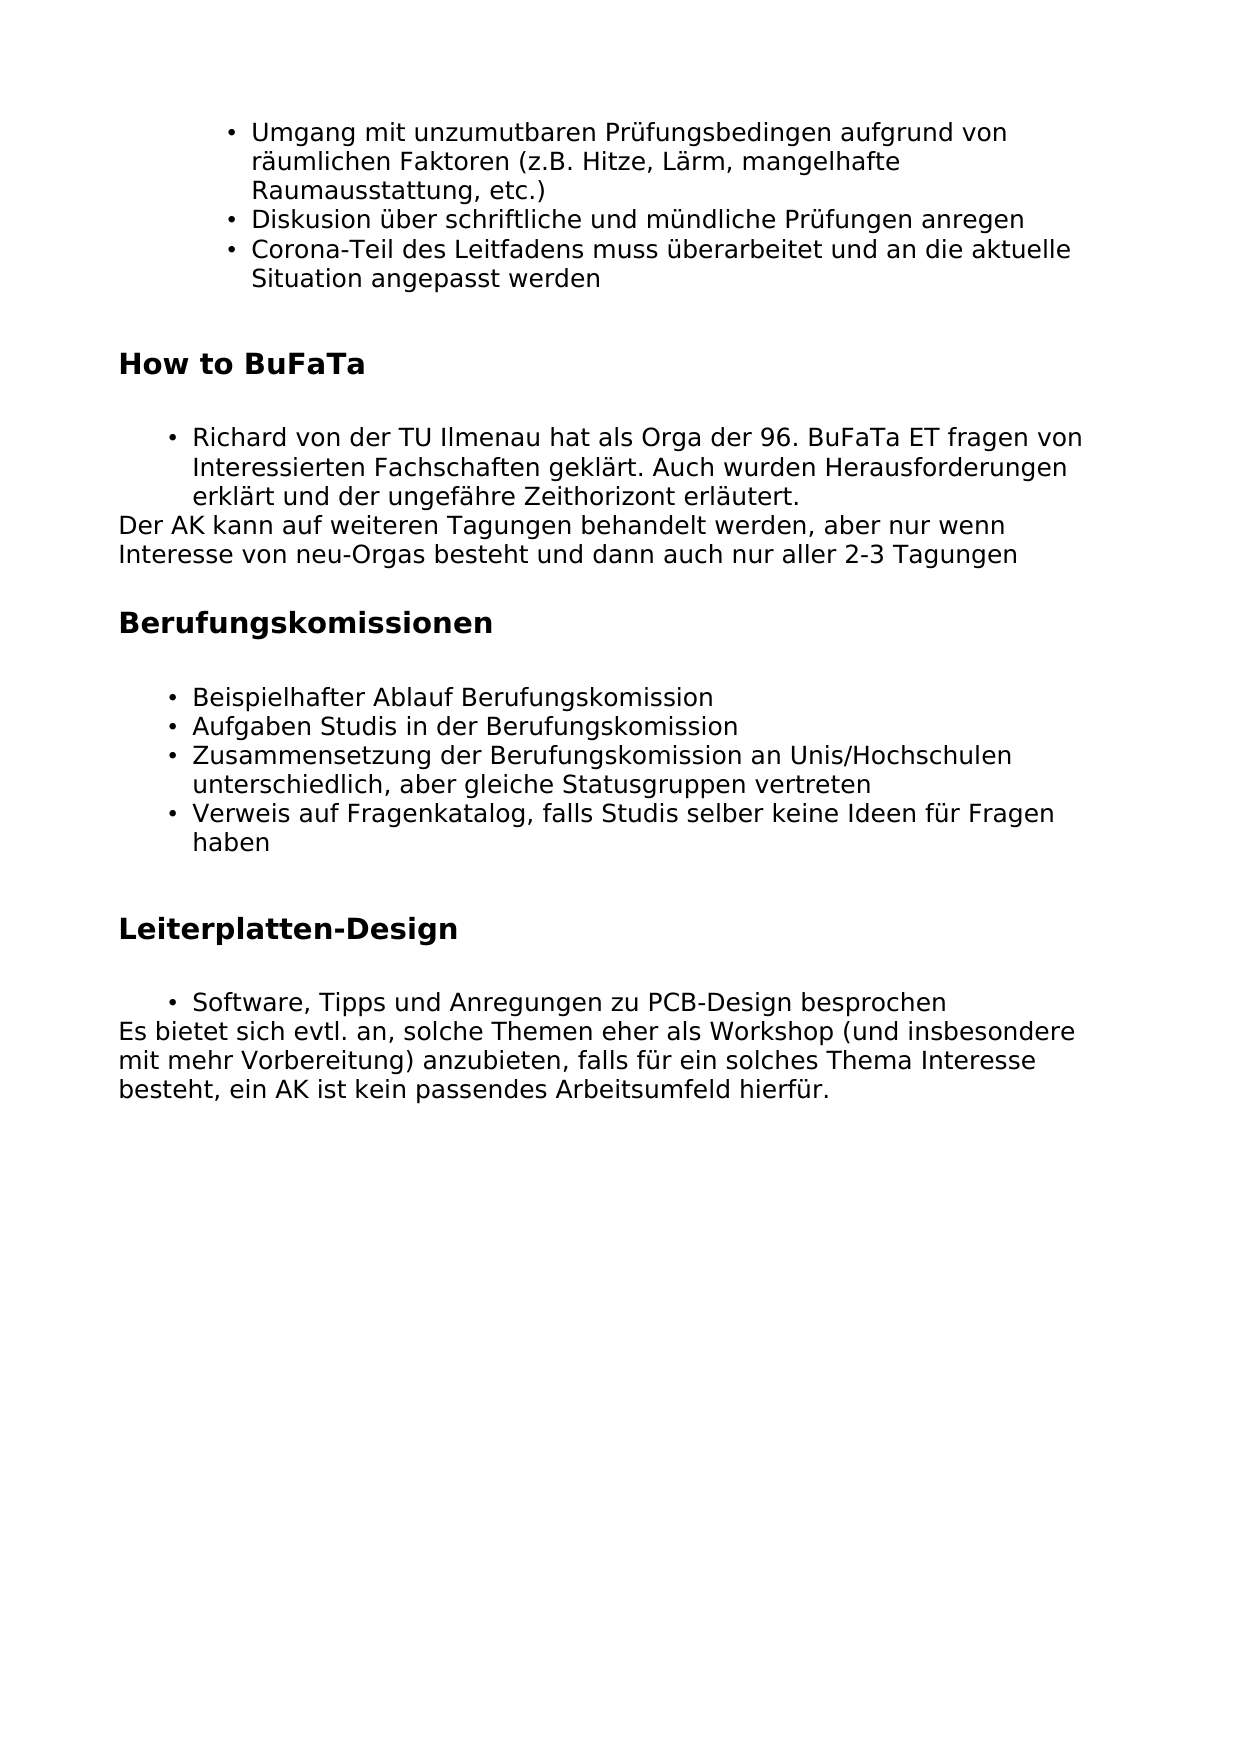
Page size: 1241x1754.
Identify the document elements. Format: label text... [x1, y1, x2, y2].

list Aufgaben Studis in der Berufungskomission [177, 712, 1122, 741]
list Verweis auf Fragenkatalog, falls Studis selber keine Ideen für Fragen haben [177, 799, 1122, 858]
list Software, Tipps und Anregungen zu PCB-Design besprochen [177, 988, 1122, 1017]
subtitle Leiterplatten-Design [118, 912, 1122, 946]
list Richard von der TU Ilmenau hat als Orga der 96. BuFaTa ET fragen von Interessierten Fachschaften geklärt. Auch wurden Herausforderungen erklärt und der ungefähre Zeithorizont erläutert. [177, 423, 1122, 511]
list Zusammensetzung der Berufungskomission an Unis/Hochschulen unterschiedlich, aber gleiche Statusgruppen vertreten [177, 741, 1122, 799]
list Umgang mit unzumutbaren Prüfungsbedingen aufgrund von räumlichen Faktoren (z.B. Hitze, Lärm, mangelhafte Raumausstattung, etc.) [236, 118, 1122, 206]
list Beispielhafter Ablauf Berufungskomission [177, 683, 1122, 712]
list Diskusion über schriftliche und mündliche Prüfungen anregen [236, 206, 1122, 235]
subtitle Berufungskomissionen [118, 607, 1122, 641]
text Der AK kann auf weiteren Tagungen behandelt werden, aber nur wenn Interesse von neu-Orgas besteht und dann auch nur aller 2-3 Tagungen [118, 511, 1122, 569]
list Corona-Teil des Leitfadens muss überarbeitet und an die aktuelle Situation angepasst werden [236, 235, 1122, 293]
subtitle How to BuFaTa [118, 348, 1122, 382]
text Es bietet sich evtl. an, solche Themen eher als Workshop (und insbesondere mit mehr Vorbereitung) anzubieten, falls für ein solches Thema Interesse besteht, ein AK ist kein passendes Arbeitsumfeld hierfür. [118, 1017, 1122, 1105]
